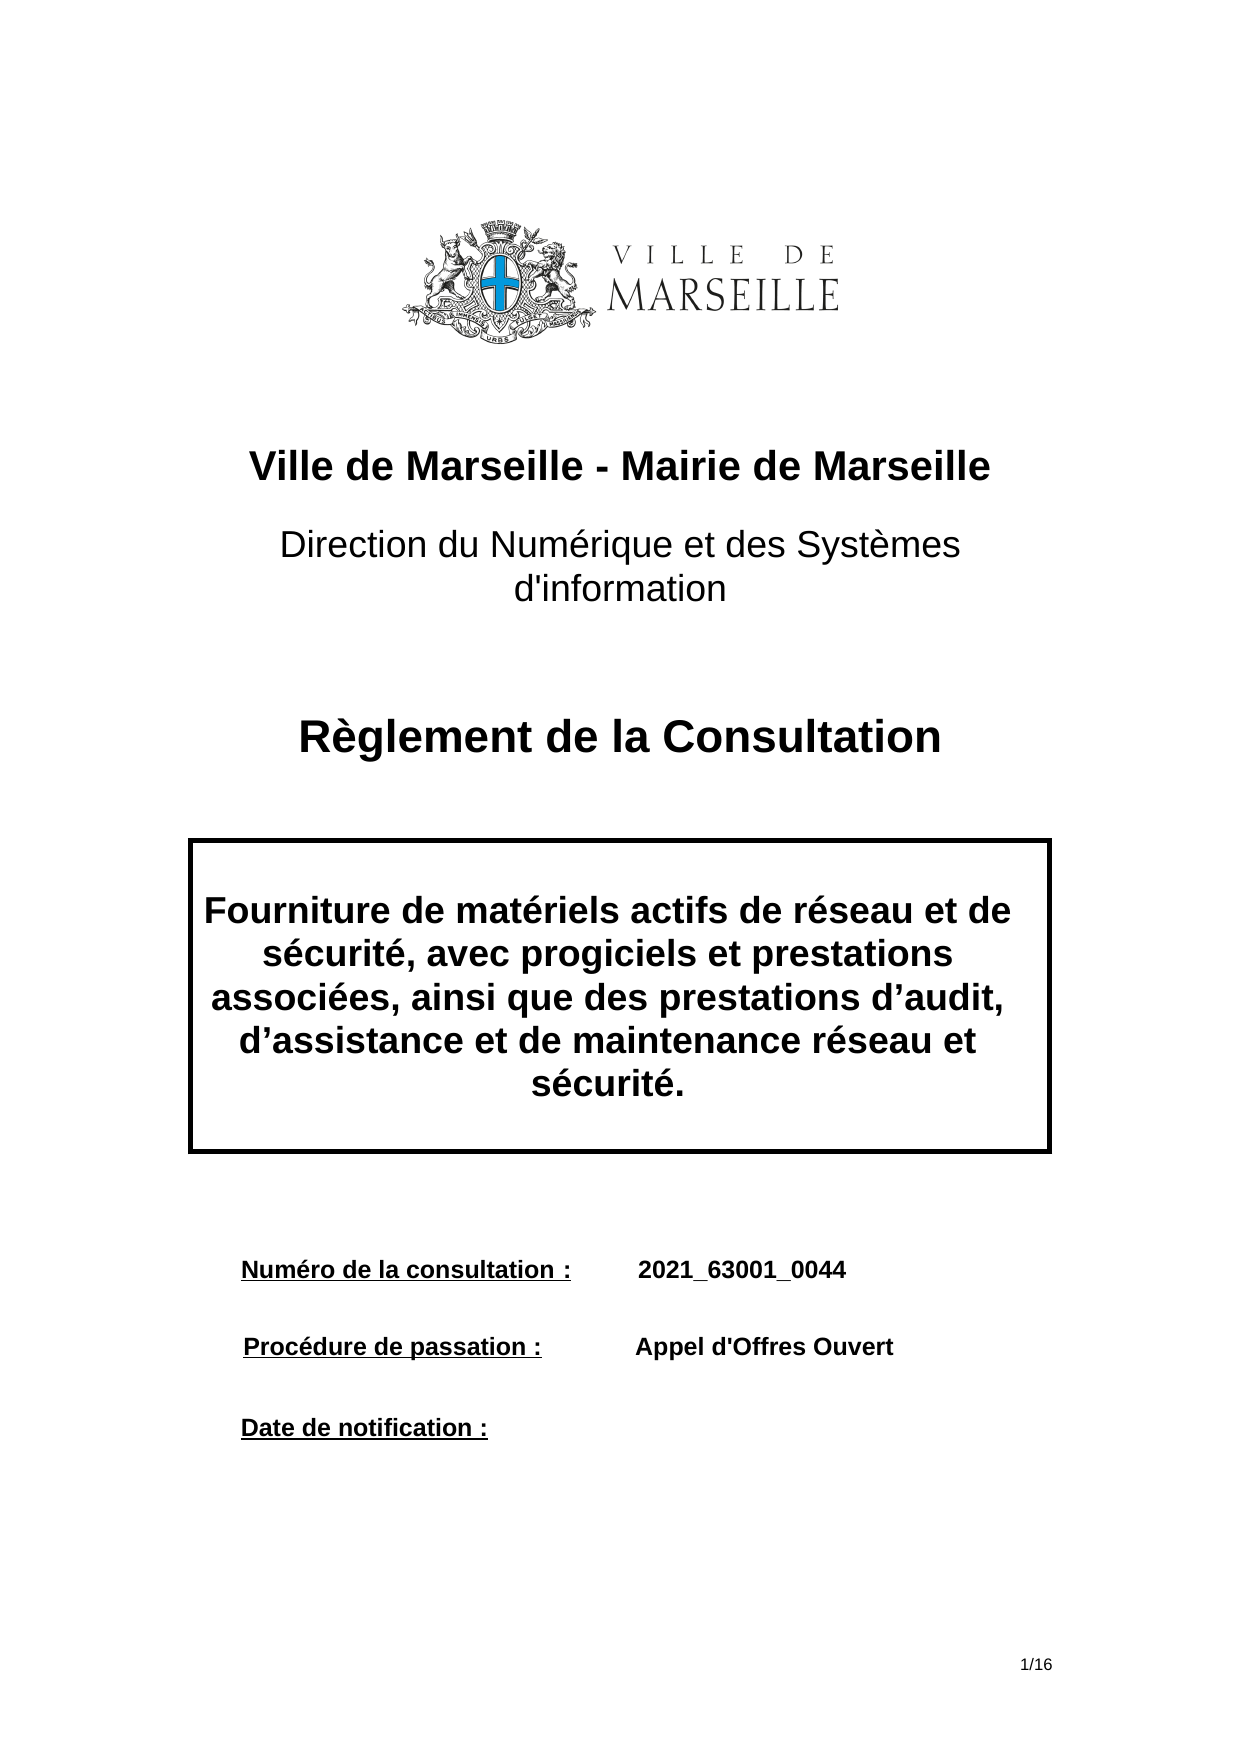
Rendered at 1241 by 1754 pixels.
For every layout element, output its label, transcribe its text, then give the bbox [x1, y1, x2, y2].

text Procédure de passation : Appel d'Offres Ouvert [243, 1332, 1052, 1361]
text Fourniture de matériels actifs de réseau et de sécurité, avec progiciels et prestations associées, ainsi que des prestations d’audit, d’assistance et de maintenance réseau et sécurité. [193, 881, 1047, 1104]
picture [395, 218, 845, 346]
text Ville de Marseille - Mairie de Marseille [188, 441, 1052, 489]
text Numéro de la consultation : 2021_63001_0044 [241, 1255, 1052, 1284]
text Date de notification : [241, 1413, 1052, 1442]
text Règlement de la Consultation [188, 710, 1052, 762]
text Direction du Numérique et des Systèmes d'information [188, 523, 1052, 609]
